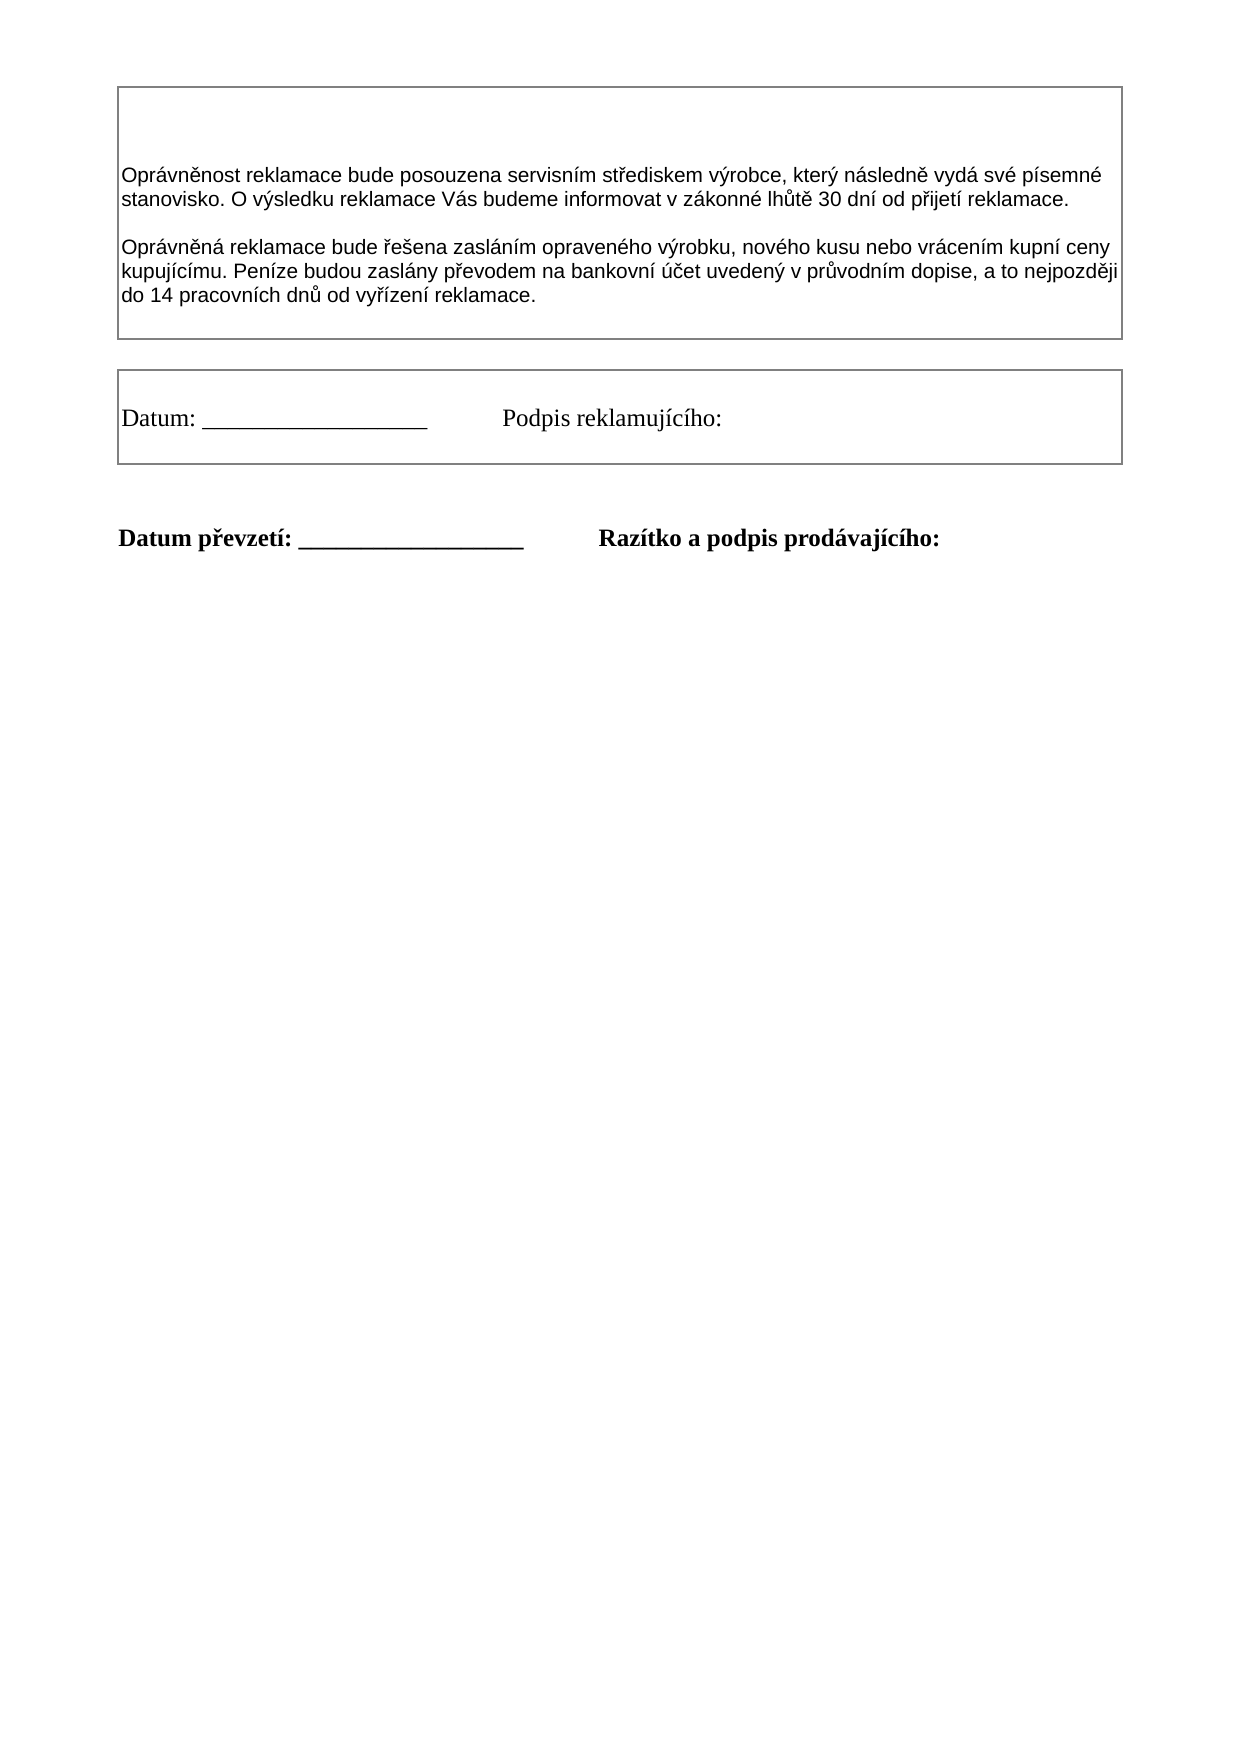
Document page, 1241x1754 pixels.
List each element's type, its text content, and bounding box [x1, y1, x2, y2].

table_header Datum: __________________ Podpis reklamujícího: [119, 371, 1121, 463]
table_header Oprávněnost reklamace bude posouzena servisním střediskem výrobce, který následně vydá své písemné stanovisko. O výsledku reklamace Vás budeme informovat v zákonné lhůtě 30 dní od přijetí reklamace. Oprávněná reklamace bude řešena zasláním opraveného výrobku, nového kusu nebo vrácením kupní ceny kupujícímu. Peníze budou zaslány převodem na bankovní účet uvedený v průvodním dopise, a to nejpozději do 14 pracovních dnů od vyřízení reklamace. [119, 88, 1121, 338]
text Datum převzetí: __________________ Razítko a podpis prodávajícího: [118, 523, 1122, 580]
